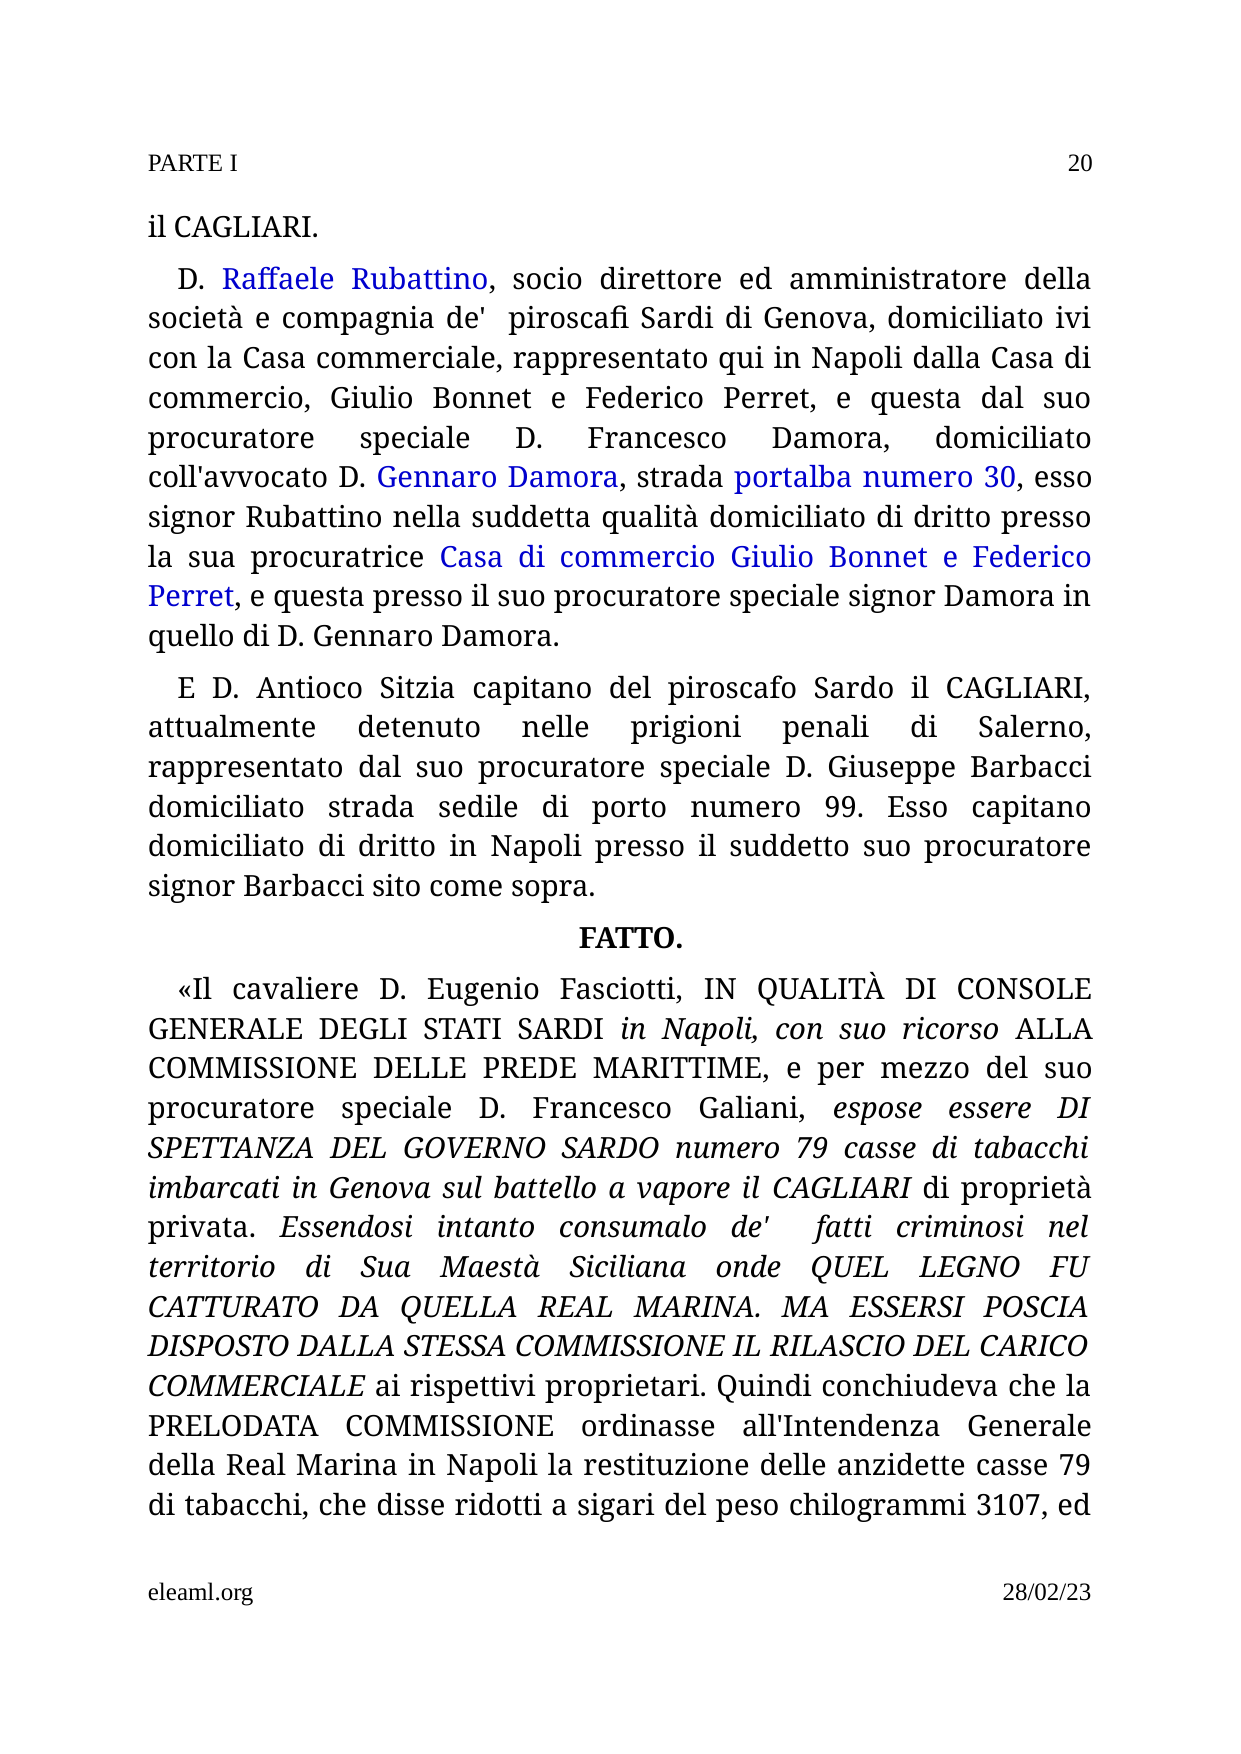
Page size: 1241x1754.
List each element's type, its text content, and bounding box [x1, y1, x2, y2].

text D. Raffaele Rubattino, socio direttore ed amministratore della società e compagnia de' piroscafi Sardi di Genova, domiciliato ivi con la Casa commerciale, rappresentato qui in Napoli dalla Casa di commercio, Giulio Bonnet e Federico Perret, e questa dal suo procuratore speciale D. Francesco Damora, domiciliato coll'avvocato D. Gennaro Damora, strada portalba numero 30, esso signor Rubattino nella suddetta qualità domiciliato di dritto presso la sua procuratrice Casa di commercio Giulio Bonnet e Federico Perret, e questa presso il suo procuratore speciale signor Damora in quello di D. Gennaro Damora. [148, 258, 1093, 655]
text il CAGLIARI. [148, 207, 1093, 246]
text E D. Antioco Sitzia capitano del piroscafo Sardo il CAGLIARI, attualmente detenuto nelle prigioni penali di Salerno, rappresentato dal suo procuratore speciale D. Giuseppe Barbacci domiciliato strada sedile di porto numero 99. Esso capitano domiciliato di dritto in Napoli presso il suddetto suo procuratore signor Barbacci sito come sopra. [148, 667, 1093, 905]
text «Il cavaliere D. Eugenio Fasciotti, IN QUALITÀ DI CONSOLE GENERALE DEGLI STATI SARDI in Napoli, con suo ricorso ALLA COMMISSIONE DELLE PREDE MARITTIME, e per mezzo del suo procuratore speciale D. Francesco Galiani, espose essere DI SPETTANZA DEL GOVERNO SARDO numero 79 casse di tabacchi imbarcati in Genova sul battello a vapore il CAGLIARI di proprietà privata. Essendosi intanto consumalo de' fatti criminosi nel territorio di Sua Maestà Siciliana onde QUEL LEGNO FU CATTURATO DA QUELLA REAL MARINA. MA ESSERSI POSCIA DISPOSTO DALLA STESSA COMMISSIONE IL RILASCIO DEL CARICO COMMERCIALE ai rispettivi proprietari. Quindi conchiudeva che la PRELODATA COMMISSIONE ordinasse all'Intendenza Generale della Real Marina in Napoli la restituzione delle anzidette casse 79 di tabacchi, che disse ridotti a sigari del peso chilogrammi 3107, ed [148, 968, 1093, 1524]
text FATTO. [148, 917, 1093, 957]
